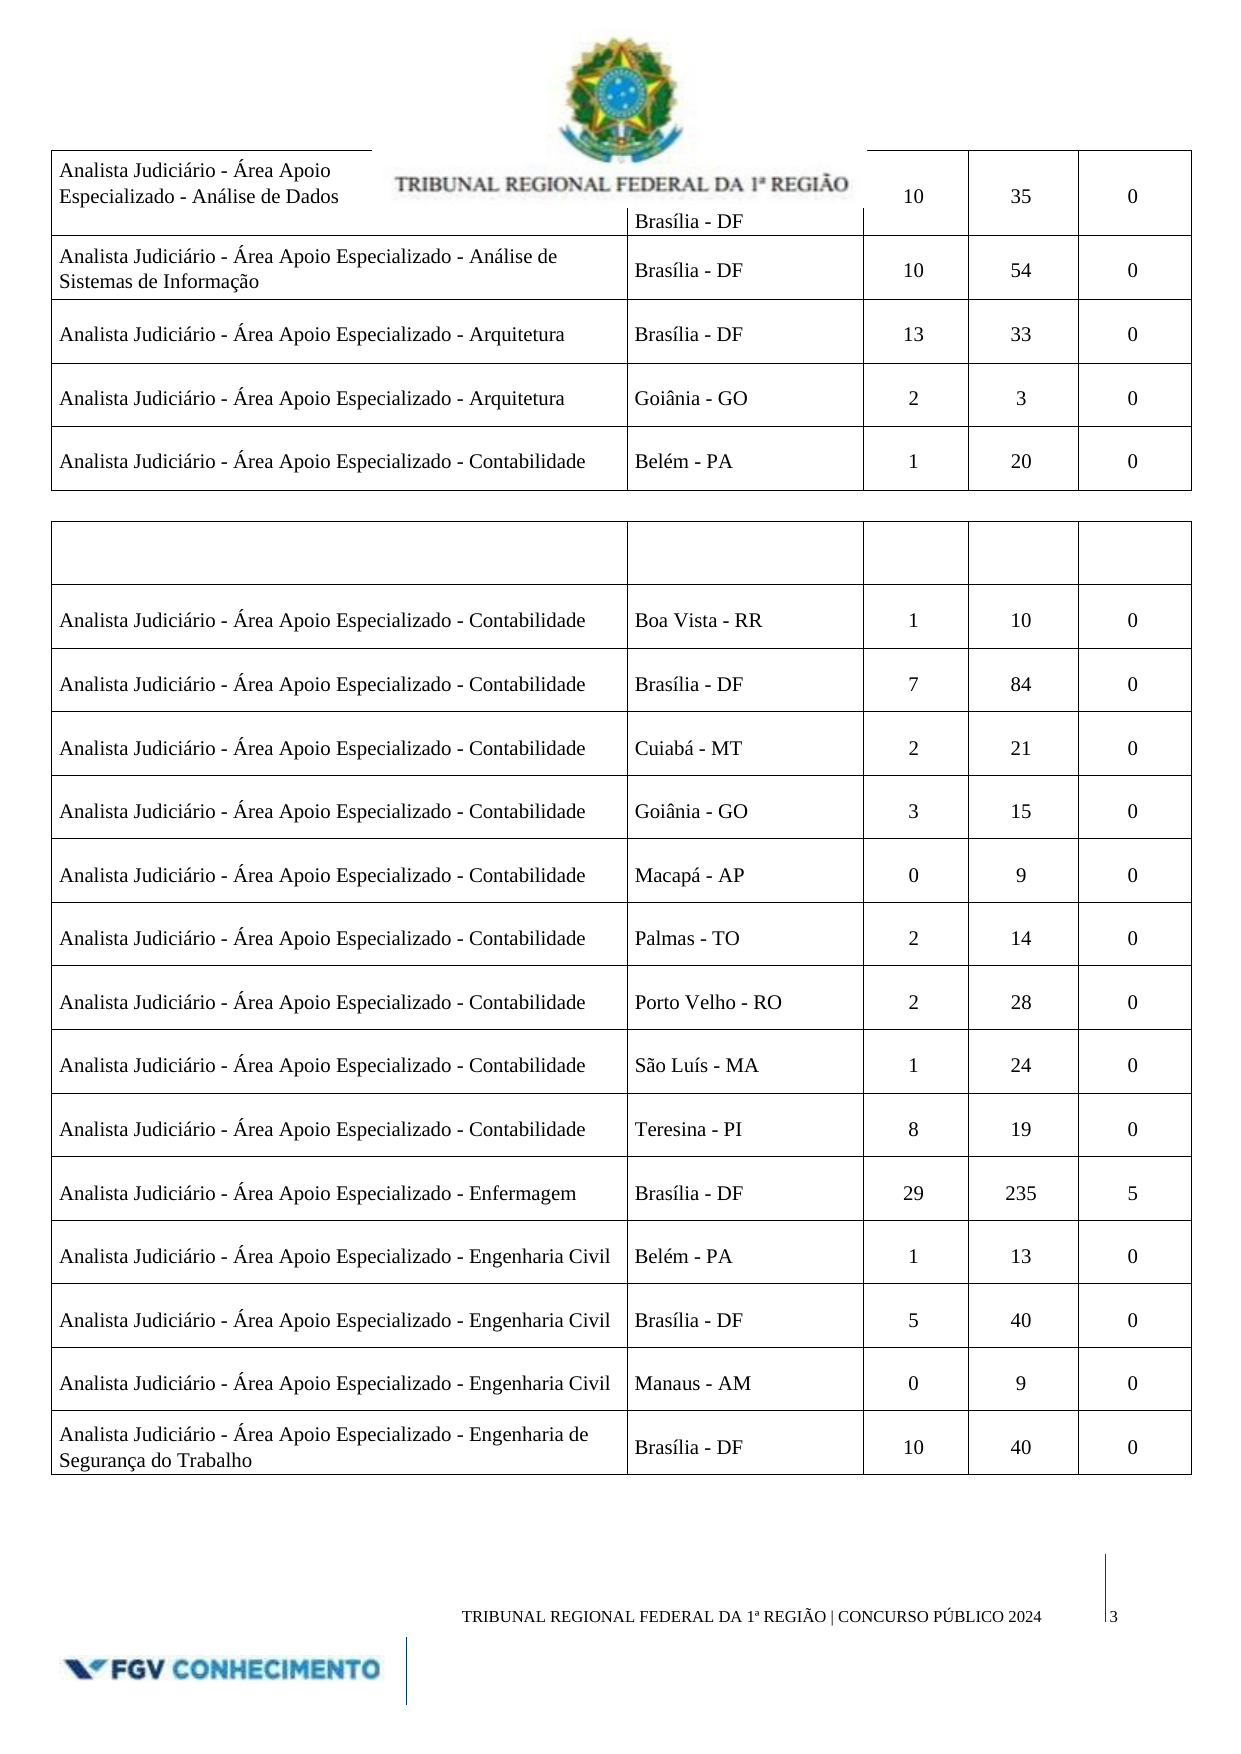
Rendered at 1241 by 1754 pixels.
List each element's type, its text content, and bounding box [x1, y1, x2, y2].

table_cell 235 [969, 1157, 1078, 1220]
table_cell 0 [1079, 585, 1191, 647]
table_cell Analista Judiciário - Área Apoio Especializado - Enfermagem [52, 1157, 627, 1220]
table_cell 10 [864, 236, 968, 299]
table_cell Analista Judiciário - Área Apoio Especializado - Arquitetura [52, 300, 627, 362]
table_cell Analista Judiciário - Área Apoio Especializado - Contabilidade [52, 776, 627, 838]
table_cell 24 [969, 1030, 1078, 1092]
table_cell Manaus - AM [628, 1348, 863, 1410]
table_cell 0 [1079, 649, 1191, 711]
table_cell 2 [864, 966, 968, 1029]
table_cell Analista Judiciário - Área Apoio Especializado - Engenharia de Segurança do Trabalho [52, 1411, 627, 1474]
table_cell 5 [1079, 1157, 1191, 1220]
table_cell Brasília - DF [628, 1157, 863, 1220]
table_cell 7 [864, 649, 968, 711]
table_cell 84 [969, 649, 1078, 711]
table_cell 9 [969, 839, 1078, 902]
table_cell Analista Judiciário - Área Apoio Especializado - Engenharia Civil [52, 1221, 627, 1283]
table_cell 15 [969, 776, 1078, 838]
table_cell 0 [1079, 1348, 1191, 1410]
table_cell Teresina - PI [628, 1094, 863, 1156]
table_header Inscritos PcD [864, 522, 968, 584]
table_header Cargo [52, 522, 627, 584]
table_cell Brasília - DF [628, 236, 863, 299]
table_cell 33 [969, 300, 1078, 362]
table_cell 0 [1079, 236, 1191, 299]
table_cell 2 [864, 903, 968, 965]
table_cell 10 [864, 151, 968, 235]
table_cell 29 [864, 1157, 968, 1220]
table_cell Analista Judiciário - Área Apoio Especializado - Contabilidade [52, 1094, 627, 1156]
table_cell 2 [864, 364, 968, 426]
table_cell 9 [969, 1348, 1078, 1410]
table_cell 35 [969, 151, 1078, 235]
table_cell 0 [1079, 1221, 1191, 1283]
table_cell Analista Judiciário - Área Apoio Especializado - Contabilidade [52, 966, 627, 1029]
table_cell 0 [1079, 151, 1191, 235]
table_cell Analista Judiciário - Área Apoio Especializado - Contabilidade [52, 585, 627, 647]
table_header Inscritos Indígenas [1079, 522, 1191, 584]
table_cell Goiânia - GO [628, 364, 863, 426]
table_cell 0 [1079, 776, 1191, 838]
table_cell 0 [1079, 427, 1191, 490]
table_cell 0 [1079, 1284, 1191, 1347]
table_cell 10 [969, 585, 1078, 647]
table_cell Analista Judiciário - Área Apoio Especializado - Contabilidade [52, 839, 627, 902]
table_cell 5 [864, 1284, 968, 1347]
table_header Local Cargo [628, 522, 863, 584]
table_cell 0 [1079, 364, 1191, 426]
table_cell 2 [864, 712, 968, 774]
table_cell Analista Judiciário - Área Apoio Especializado - Contabilidade [52, 712, 627, 774]
table_cell 10 [864, 1411, 968, 1474]
table_cell 14 [969, 903, 1078, 965]
table_cell Belém - PA [628, 1221, 863, 1283]
table_cell 1 [864, 1221, 968, 1283]
table_cell Palmas - TO [628, 903, 863, 965]
table_cell Analista Judiciário - Área Apoio Especializado - Contabilidade [52, 427, 627, 490]
table_cell Brasília - DF [628, 649, 863, 711]
table_cell Analista Judiciário - Área Apoio Especializado - Arquitetura [52, 364, 627, 426]
table_cell 1 [864, 1030, 968, 1092]
table_cell Analista Judiciário - Área Apoio Especializado - Contabilidade [52, 903, 627, 965]
table_cell Analista Judiciário - Área Apoio Especializado - Análise de Dados [52, 151, 627, 235]
table_cell 13 [969, 1221, 1078, 1283]
table_cell Analista Judiciário - Área Apoio Especializado - Engenharia Civil [52, 1284, 627, 1347]
table_cell Brasília - DF [628, 208, 863, 235]
table_cell Analista Judiciário - Área Apoio Especializado - Contabilidade [52, 649, 627, 711]
table_cell 0 [864, 1348, 968, 1410]
table_header Inscritos Negros [969, 522, 1078, 584]
table_cell Analista Judiciário - Área Apoio Especializado - Contabilidade [52, 1030, 627, 1092]
table_cell 40 [969, 1284, 1078, 1347]
table_cell 21 [969, 712, 1078, 774]
table_cell 0 [1079, 1030, 1191, 1092]
table_cell 1 [864, 585, 968, 647]
table_cell 28 [969, 966, 1078, 1029]
table_cell 0 [1079, 839, 1191, 902]
table_cell 20 [969, 427, 1078, 490]
table_cell Belém - PA [628, 427, 863, 490]
table_cell Goiânia - GO [628, 776, 863, 838]
table_cell 3 [864, 776, 968, 838]
table_cell Porto Velho - RO [628, 966, 863, 1029]
table_cell Analista Judiciário - Área Apoio Especializado - Engenharia Civil [52, 1348, 627, 1410]
table_cell Cuiabá - MT [628, 712, 863, 774]
table_cell 19 [969, 1094, 1078, 1156]
table_cell 8 [864, 1094, 968, 1156]
table_cell 0 [1079, 1411, 1191, 1474]
table_cell 0 [1079, 903, 1191, 965]
table_cell 3 [969, 364, 1078, 426]
table_cell 0 [864, 839, 968, 902]
table_cell Analista Judiciário - Área Apoio Especializado - Análise de Sistemas de Informação [52, 236, 627, 299]
table_cell 1 [864, 427, 968, 490]
table_cell 13 [864, 300, 968, 362]
table_cell Brasília - DF [628, 1284, 863, 1347]
table_cell Macapá - AP [628, 839, 863, 902]
table_cell Brasília - DF [628, 300, 863, 362]
table_cell Brasília - DF [628, 1411, 863, 1474]
table_cell 40 [969, 1411, 1078, 1474]
table_cell 0 [1079, 966, 1191, 1029]
table_cell 0 [1079, 300, 1191, 362]
table_cell São Luís - MA [628, 1030, 863, 1092]
table_cell 0 [1079, 712, 1191, 774]
table_cell Boa Vista - RR [628, 585, 863, 647]
table_cell 0 [1079, 1094, 1191, 1156]
table_cell 54 [969, 236, 1078, 299]
